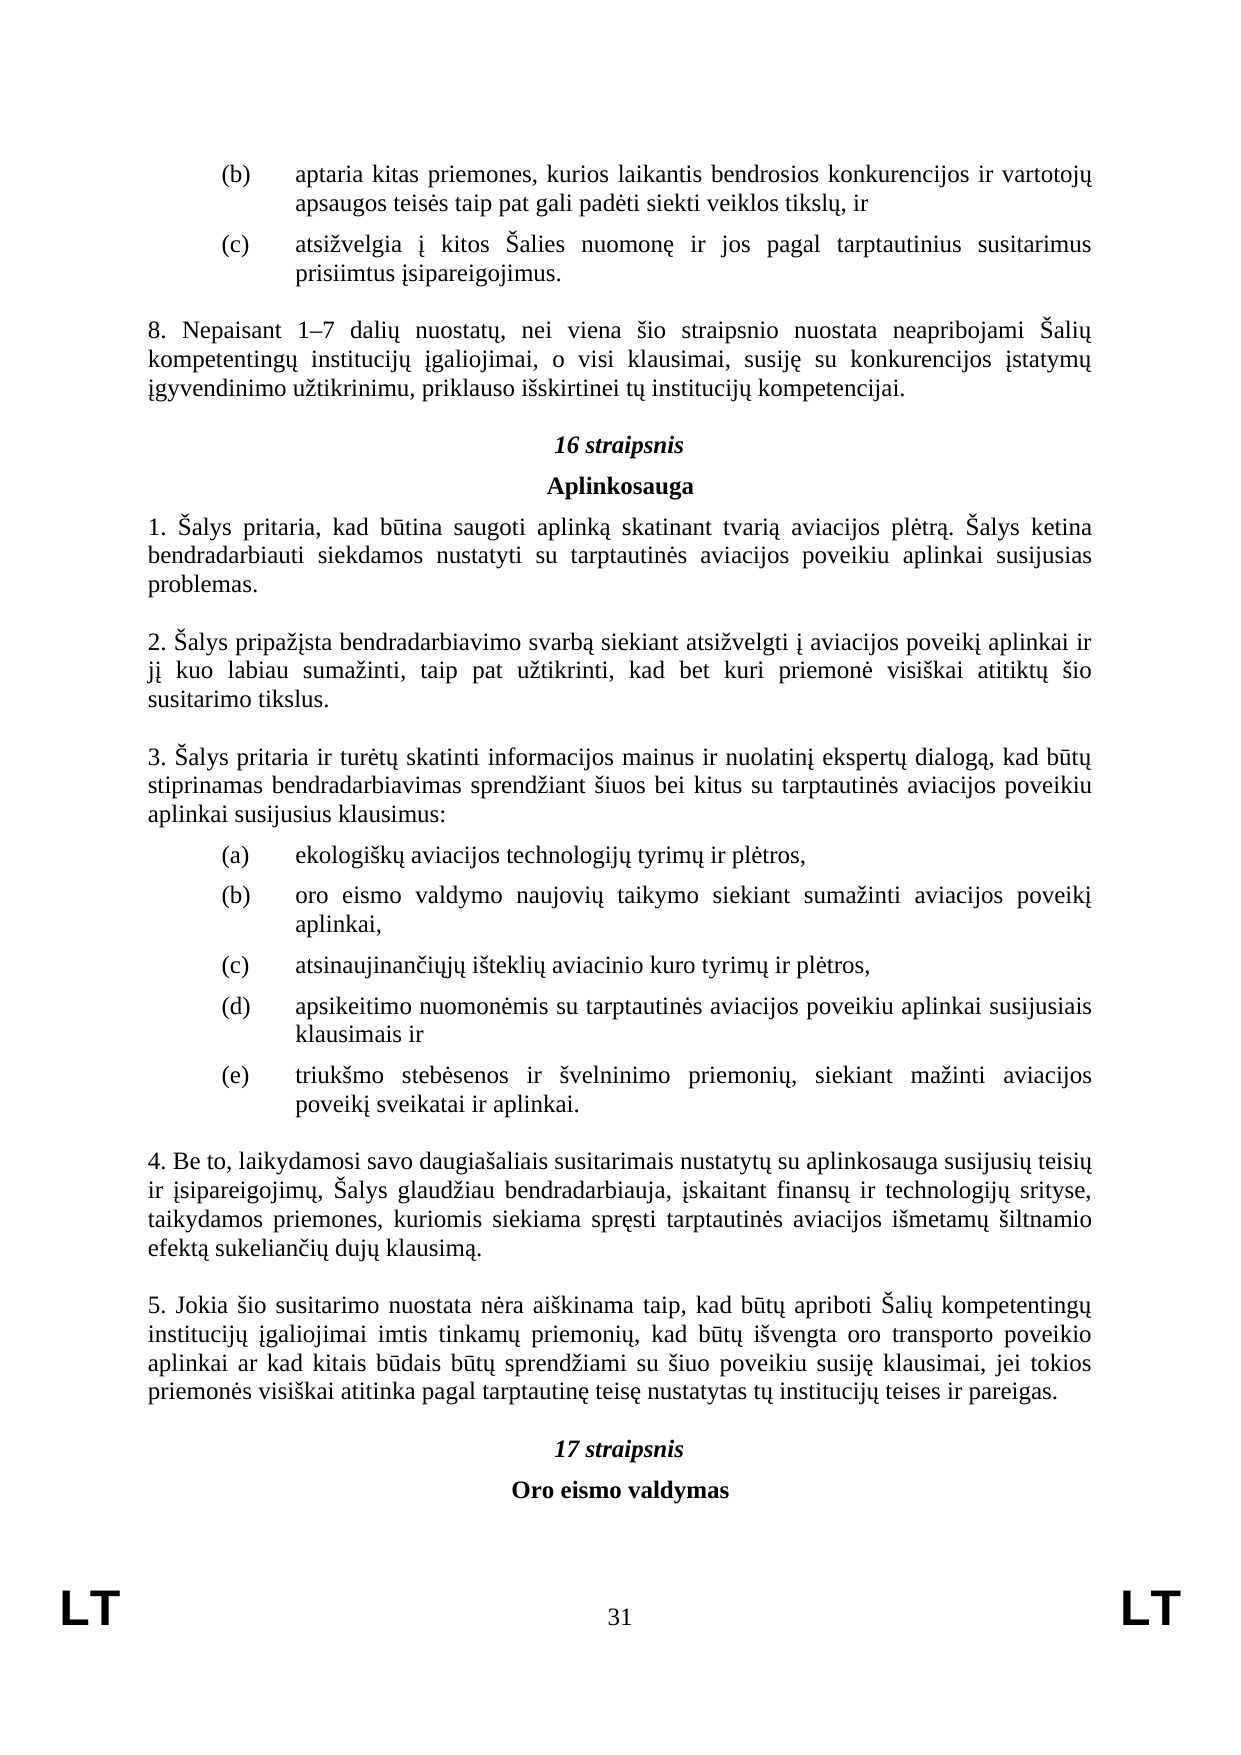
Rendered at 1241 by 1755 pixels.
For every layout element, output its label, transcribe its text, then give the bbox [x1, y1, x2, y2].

text (a) ekologiškų aviacijos technologijų tyrimų ir plėtros, [221, 840, 1093, 868]
text (d) apsikeitimo nuomonėmis su tarptautinės aviacijos poveikiu aplinkai susijusiais klausimais ir [221, 991, 1093, 1048]
text (e) triukšmo stebėsenos ir švelninimo priemonių, siekiant mažinti aviacijos poveikį sveikatai ir aplinkai. [221, 1060, 1093, 1118]
text 17 straipsnis [148, 1434, 1093, 1463]
text 1. Šalys pritaria, kad būtina saugoti aplinką skatinant tvarią aviacijos plėtrą. Šalys ketina bendradarbiauti siekdamos nustatyti su tarptautinės aviacijos poveikiu aplinkai susijusias problemas. [148, 512, 1093, 598]
text 5. Jokia šio susitarimo nuostata nėra aiškinama taip, kad būtų apriboti Šalių kompetentingų institucijų įgaliojimai imtis tinkamų priemonių, kad būtų išvengta oro transporto poveikio aplinkai ar kad kitais būdais būtų sprendžiami su šiuo poveikiu susiję klausimai, jei tokios priemonės visiškai atitinka pagal tarptautinę teisę nustatytas tų institucijų teises ir pareigas. [148, 1290, 1093, 1405]
text 2. Šalys pripažįsta bendradarbiavimo svarbą siekiant atsižvelgti į aviacijos poveikį aplinkai ir jį kuo labiau sumažinti, taip pat užtikrinti, kad bet kuri priemonė visiškai atitiktų šio susitarimo tikslus. [148, 627, 1093, 713]
text (c) atsinaujinančiųjų išteklių aviacinio kuro tyrimų ir plėtros, [221, 950, 1093, 979]
text 8. Nepaisant 1–7 dalių nuostatų, nei viena šio straipsnio nuostata neapribojami Šalių kompetentingų institucijų įgaliojimai, o visi klausimai, susiję su konkurencijos įstatymų įgyvendinimo užtikrinimu, priklauso išskirtinei tų institucijų kompetencijai. [148, 315, 1093, 401]
text Aplinkosauga [148, 471, 1093, 499]
text 4. Be to, laikydamosi savo daugiašaliais susitarimais nustatytų su aplinkosauga susijusių teisių ir įsipareigojimų, Šalys glaudžiau bendradarbiauja, įskaitant finansų ir technologijų srityse, taikydamos priemones, kuriomis siekiama spręsti tarptautinės aviacijos išmetamų šiltnamio efektą sukeliančių dujų klausimą. [148, 1146, 1093, 1261]
text Oro eismo valdymas [148, 1475, 1093, 1503]
text (b) oro eismo valdymo naujovių taikymo siekiant sumažinti aviacijos poveikį aplinkai, [221, 881, 1093, 938]
text 3. Šalys pritaria ir turėtų skatinti informacijos mainus ir nuolatinį ekspertų dialogą, kad būtų stiprinamas bendradarbiavimas sprendžiant šiuos bei kitus su tarptautinės aviacijos poveikiu aplinkai susijusius klausimus: [148, 742, 1093, 828]
text (b) aptaria kitas priemones, kurios laikantis bendrosios konkurencijos ir vartotojų apsaugos teisės taip pat gali padėti siekti veiklos tikslų, ir [221, 159, 1093, 217]
text 16 straipsnis [148, 430, 1093, 459]
text (c) atsižvelgia į kitos Šalies nuomonę ir jos pagal tarptautinius susitarimus prisiimtus įsipareigojimus. [221, 229, 1093, 286]
